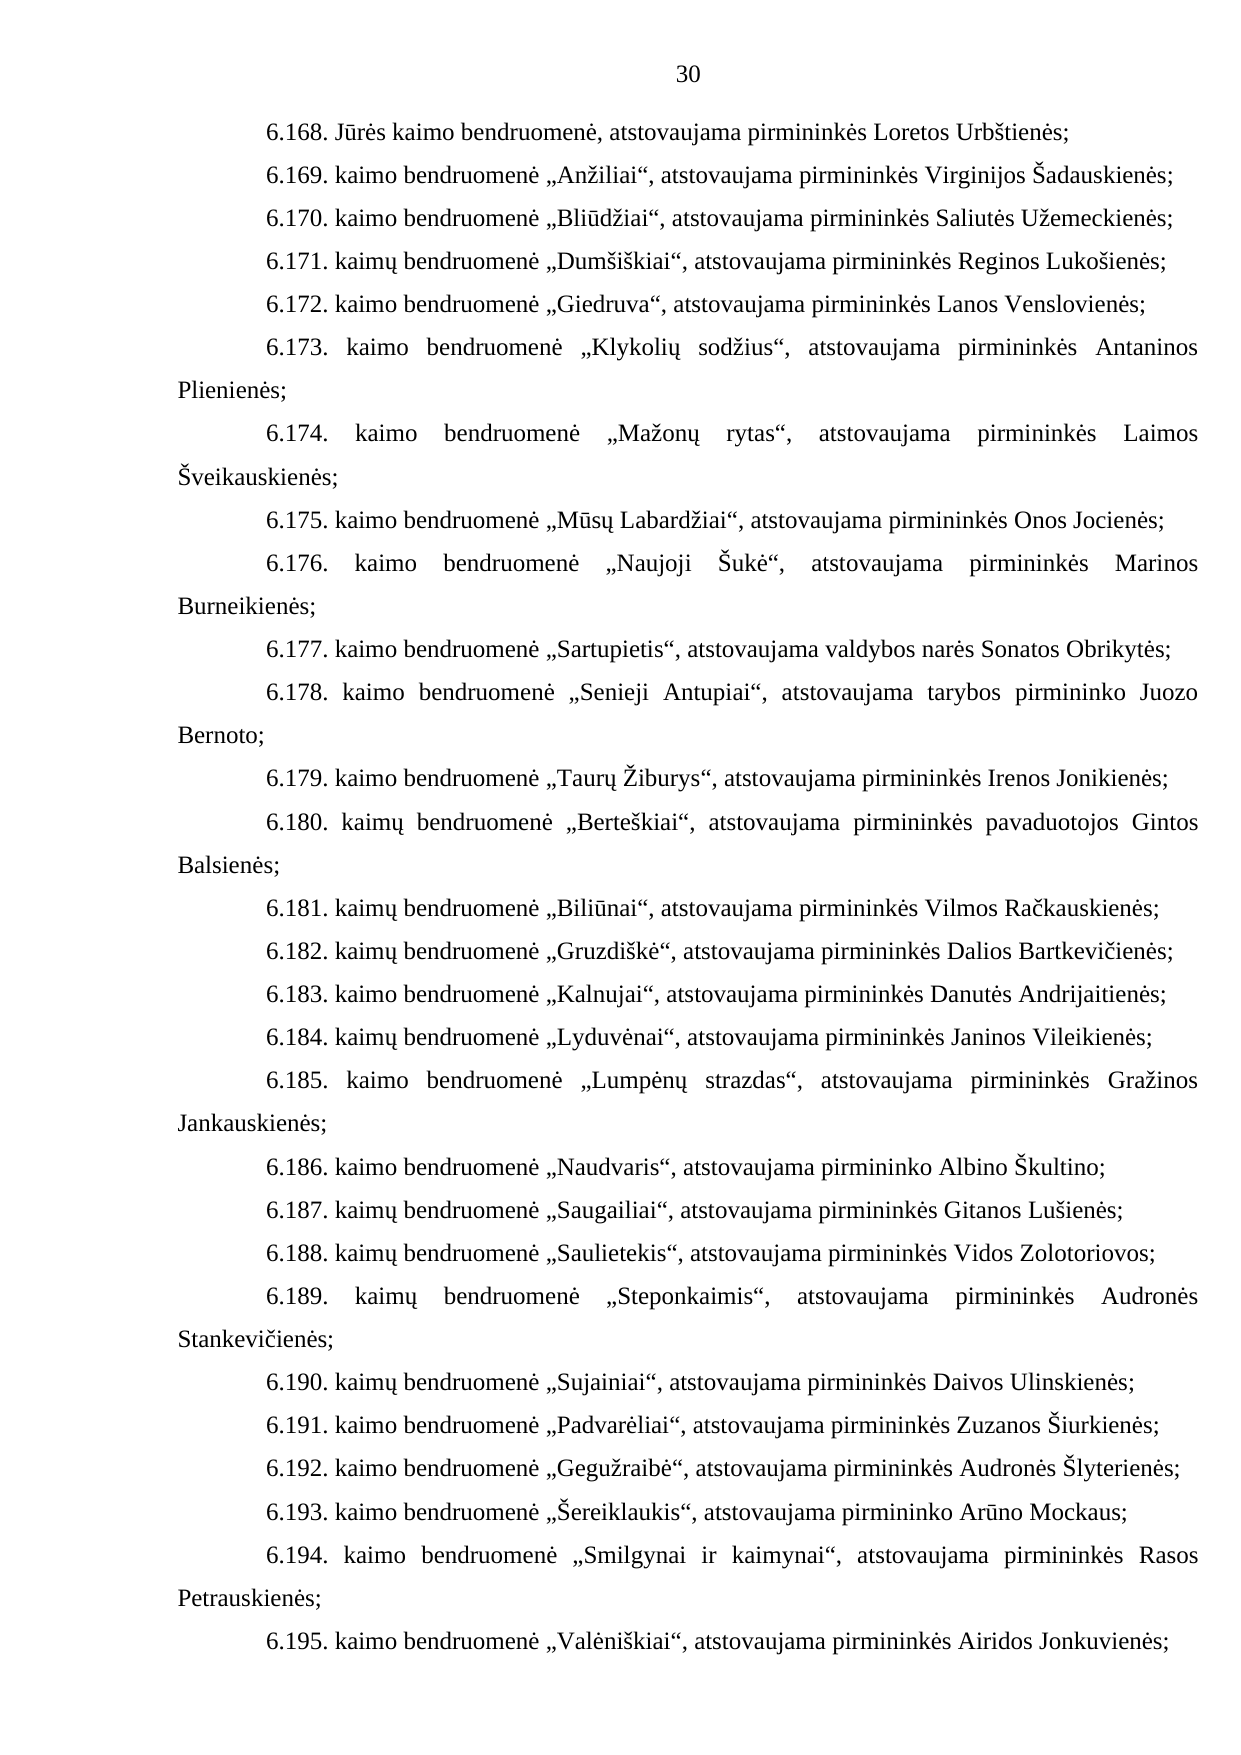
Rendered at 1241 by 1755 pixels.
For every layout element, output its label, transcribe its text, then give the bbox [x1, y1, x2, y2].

text 6.195. kaimo bendruomenė „Valėniškiai“, atstovaujama pirmininkės Airidos Jonkuvienės; [177, 1626, 1199, 1655]
text 6.168. Jūrės kaimo bendruomenė, atstovaujama pirmininkės Loretos Urbštienės; [177, 117, 1199, 145]
text 6.181. kaimų bendruomenė „Biliūnai“, atstovaujama pirmininkės Vilmos Račkauskienės; [177, 893, 1199, 922]
text 6.172. kaimo bendruomenė „Giedruva“, atstovaujama pirmininkės Lanos Venslovienės; [177, 289, 1199, 318]
text 6.169. kaimo bendruomenė „Anžiliai“, atstovaujama pirmininkės Virginijos Šadauskienės; [177, 160, 1199, 188]
text 6.193. kaimo bendruomenė „Šereiklaukis“, atstovaujama pirmininko Arūno Mockaus; [177, 1497, 1199, 1525]
text 6.179. kaimo bendruomenė „Taurų Žiburys“, atstovaujama pirmininkės Irenos Jonikienės; [177, 763, 1199, 792]
text 6.173. kaimo bendruomenė „Klykolių sodžius“, atstovaujama pirmininkės Antaninos Plienienės; [177, 332, 1199, 404]
text 6.188. kaimų bendruomenė „Saulietekis“, atstovaujama pirmininkės Vidos Zolotoriovos; [177, 1238, 1199, 1267]
text 6.183. kaimo bendruomenė „Kalnujai“, atstovaujama pirmininkės Danutės Andrijaitienės; [177, 979, 1199, 1008]
text 6.189. kaimų bendruomenė „Steponkaimis“, atstovaujama pirmininkės Audronės Stankevičienės; [177, 1281, 1199, 1353]
text 6.185. kaimo bendruomenė „Lumpėnų strazdas“, atstovaujama pirmininkės Gražinos Jankauskienės; [177, 1065, 1199, 1137]
text 6.174. kaimo bendruomenė „Mažonų rytas“, atstovaujama pirmininkės Laimos Šveikauskienės; [177, 418, 1199, 490]
text 6.192. kaimo bendruomenė „Gegužraibė“, atstovaujama pirmininkės Audronės Šlyterienės; [177, 1453, 1199, 1482]
text 6.175. kaimo bendruomenė „Mūsų Labardžiai“, atstovaujama pirmininkės Onos Jocienės; [177, 505, 1199, 533]
text 6.180. kaimų bendruomenė „Berteškiai“, atstovaujama pirmininkės pavaduotojos Gintos Balsienės; [177, 807, 1199, 878]
text 6.176. kaimo bendruomenė „Naujoji Šukė“, atstovaujama pirmininkės Marinos Burneikienės; [177, 548, 1199, 620]
text 6.184. kaimų bendruomenė „Lyduvėnai“, atstovaujama pirmininkės Janinos Vileikienės; [177, 1022, 1199, 1051]
text 6.191. kaimo bendruomenė „Padvarėliai“, atstovaujama pirmininkės Zuzanos Šiurkienės; [177, 1410, 1199, 1439]
text 6.170. kaimo bendruomenė „Bliūdžiai“, atstovaujama pirmininkės Saliutės Užemeckienės; [177, 203, 1199, 232]
text 6.182. kaimų bendruomenė „Gruzdiškė“, atstovaujama pirmininkės Dalios Bartkevičienės; [177, 936, 1199, 965]
text 6.186. kaimo bendruomenė „Naudvaris“, atstovaujama pirmininko Albino Škultino; [177, 1152, 1199, 1180]
text 6.190. kaimų bendruomenė „Sujainiai“, atstovaujama pirmininkės Daivos Ulinskienės; [177, 1367, 1199, 1396]
text 6.177. kaimo bendruomenė „Sartupietis“, atstovaujama valdybos narės Sonatos Obrikytės; [177, 634, 1199, 663]
text 6.178. kaimo bendruomenė „Senieji Antupiai“, atstovaujama tarybos pirmininko Juozo Bernoto; [177, 677, 1199, 749]
text 6.171. kaimų bendruomenė „Dumšiškiai“, atstovaujama pirmininkės Reginos Lukošienės; [177, 246, 1199, 275]
text 6.194. kaimo bendruomenė „Smilgynai ir kaimynai“, atstovaujama pirmininkės Rasos Petrauskienės; [177, 1540, 1199, 1612]
text 6.187. kaimų bendruomenė „Saugailiai“, atstovaujama pirmininkės Gitanos Lušienės; [177, 1195, 1199, 1223]
